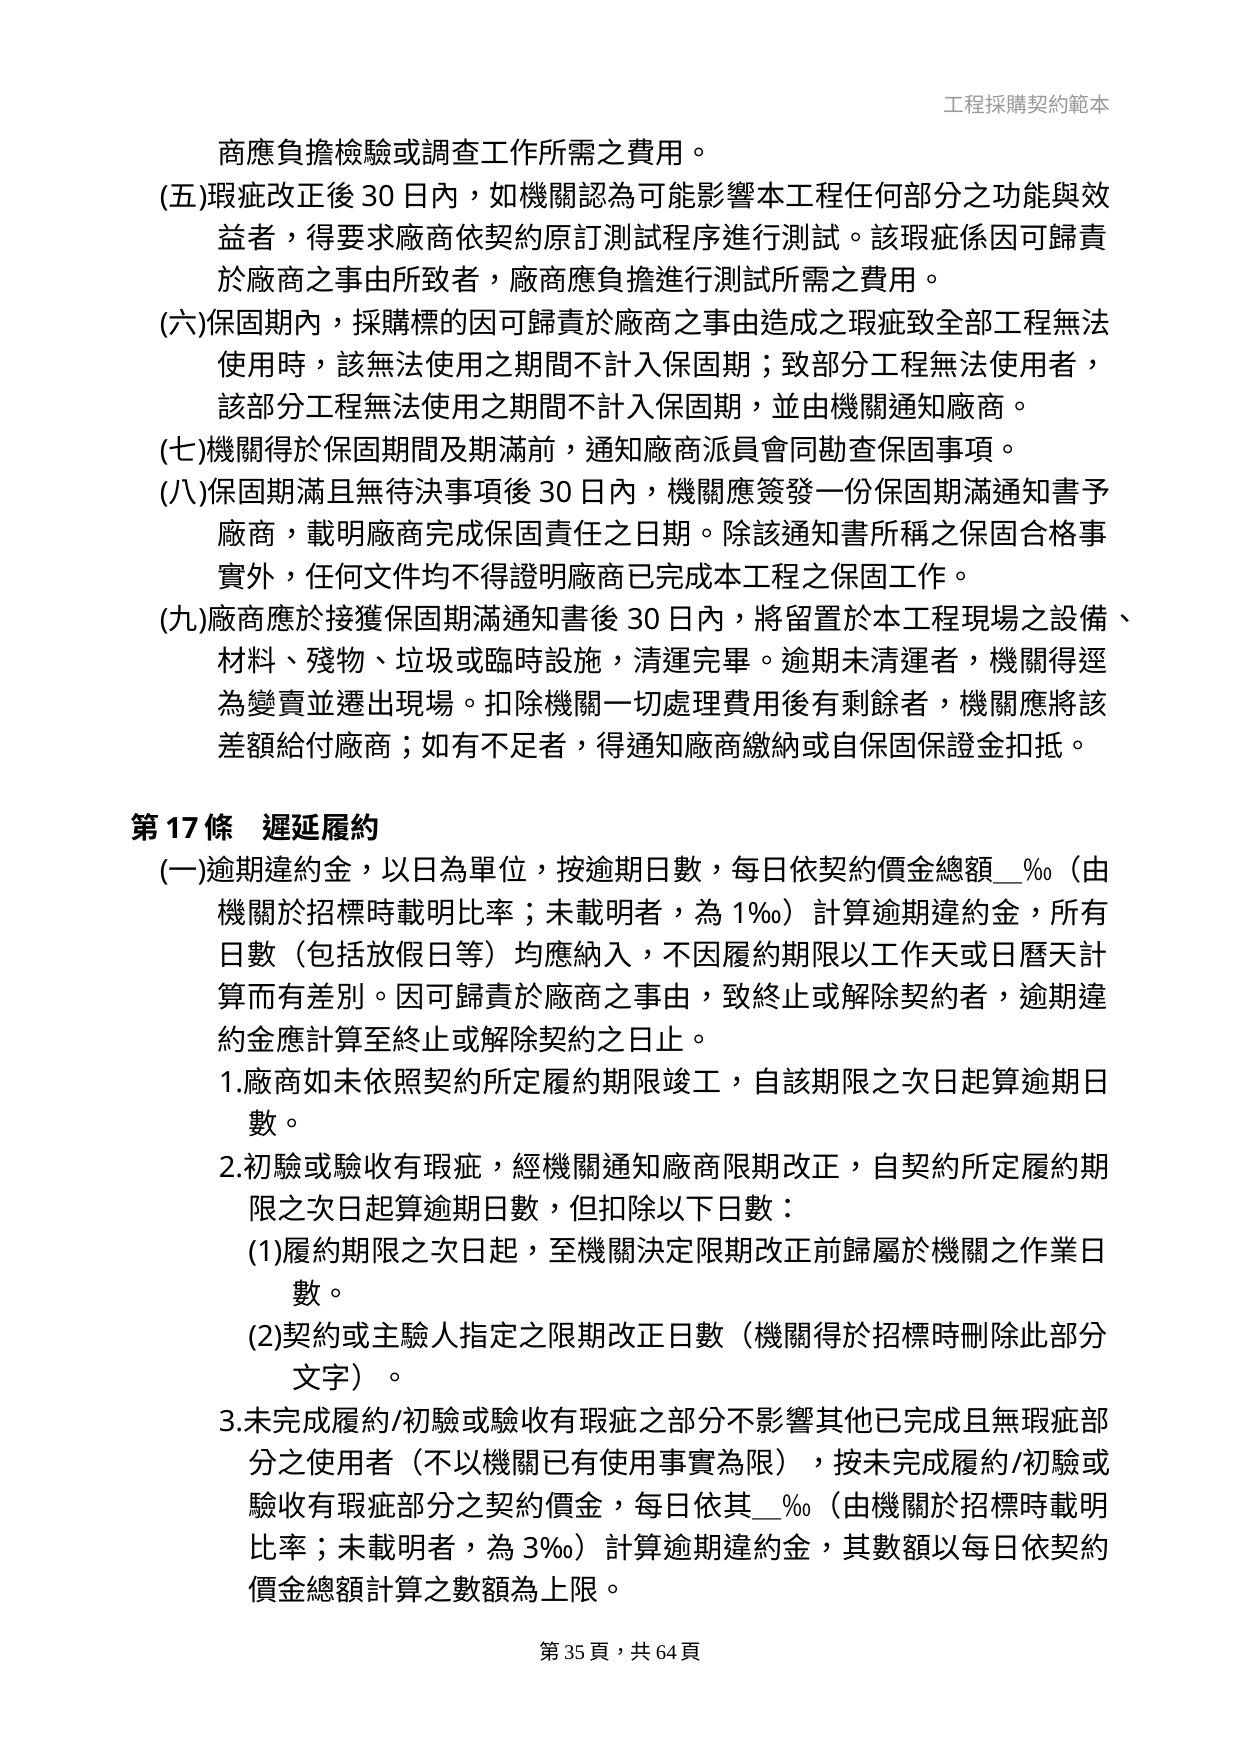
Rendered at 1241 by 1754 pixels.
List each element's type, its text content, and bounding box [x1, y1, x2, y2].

text (一)逾期違約金，以日為單位，按逾期日數，每日依契約價金總額＿‰（由機關於招標時載明比率；未載明者，為1‰）計算逾期違約金，所有日數（包括放假日等）均應納入，不因履約期限以工作天或日曆天計算而有差別。因可歸責於廠商之事由，致終止或解除契約者，逾期違約金應計算至終止或解除契約之日止。 [159, 847, 1110, 1058]
text 2.初驗或驗收有瑕疵，經機關通知廠商限期改正，自契約所定履約期限之次日起算逾期日數，但扣除以下日數： [218, 1143, 1110, 1228]
text 商應負擔檢驗或調查工作所需之費用。 [159, 130, 1110, 172]
text (2)契約或主驗人指定之限期改正日數（機關得於招標時刪除此部分文字）。 [248, 1313, 1110, 1397]
text 3.未完成履約/初驗或驗收有瑕疵之部分不影響其他已完成且無瑕疵部分之使用者（不以機關已有使用事實為限），按未完成履約/初驗或驗收有瑕疵部分之契約價金，每日依其＿‰（由機關於招標時載明比率；未載明者，為3‰）計算逾期違約金，其數額以每日依契約價金總額計算之數額為上限。 [218, 1397, 1110, 1609]
text (七)機關得於保固期間及期滿前，通知廠商派員會同勘查保固事項。 [159, 426, 1110, 468]
text (八)保固期滿且無待決事項後30日內，機關應簽發一份保固期滿通知書予廠商，載明廠商完成保固責任之日期。除該通知書所稱之保固合格事實外，任何文件均不得證明廠商已完成本工程之保固工作。 [159, 468, 1110, 596]
text 1.廠商如未依照契約所定履約期限竣工，自該期限之次日起算逾期日數。 [218, 1058, 1110, 1143]
text (五)瑕疵改正後30日內，如機關認為可能影響本工程任何部分之功能與效益者，得要求廠商依契約原訂測試程序進行測試。該瑕疵係因可歸責於廠商之事由所致者，廠商應負擔進行測試所需之費用。 [159, 172, 1110, 299]
text (1)履約期限之次日起，至機關決定限期改正前歸屬於機關之作業日數。 [248, 1228, 1110, 1313]
text (九)廠商應於接獲保固期滿通知書後30日內，將留置於本工程現場之設備、材料、殘物、垃圾或臨時設施，清運完畢。逾期未清運者，機關得逕為變賣並遷出現場。扣除機關一切處理費用後有剩餘者，機關應將該差額給付廠商；如有不足者，得通知廠商繳納或自保固保證金扣抵。 [159, 596, 1110, 765]
text 第17條 遲延履約 [130, 804, 1110, 847]
text (六)保固期內，採購標的因可歸責於廠商之事由造成之瑕疵致全部工程無法使用時，該無法使用之期間不計入保固期；致部分工程無法使用者，該部分工程無法使用之期間不計入保固期，並由機關通知廠商。 [159, 299, 1110, 426]
